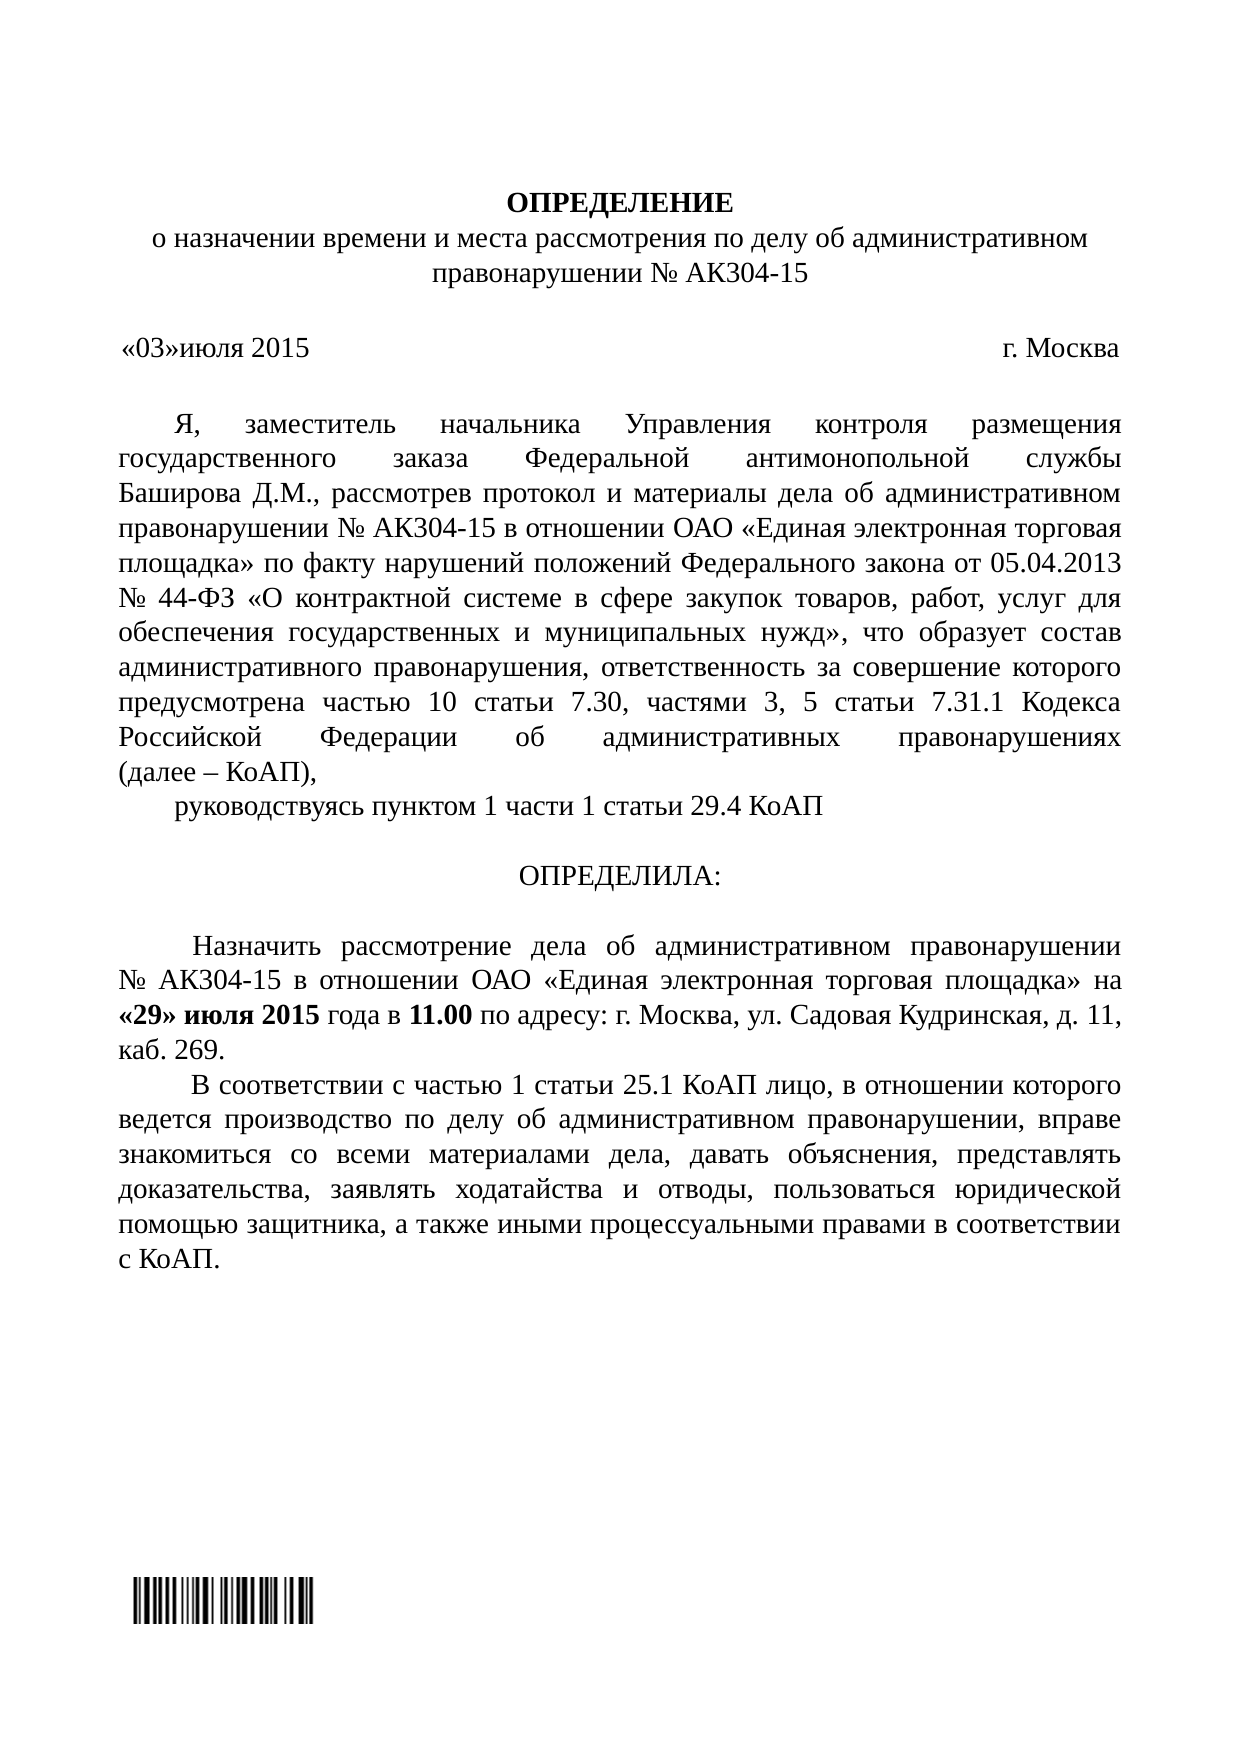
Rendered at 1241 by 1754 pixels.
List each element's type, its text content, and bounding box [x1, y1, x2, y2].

picture [118, 1577, 331, 1624]
text ОПРЕДЕЛЕНИЕ [118, 185, 1122, 219]
text Назначить рассмотрение дела об административном правонарушении № АК304-15 в отношении ОАО «Единая электронная торговая площадка» на «29» июля 2015 года в 11.00 по адресу: г. Москва, ул. Садовая Кудринская, д. 11, каб. 269. [118, 928, 1122, 1066]
text «03»июля 2015 г. Москва [118, 330, 1122, 364]
text руководствуясь пунктом 1 части 1 статьи 29.4 КоАП [118, 788, 1122, 822]
text ОПРЕДЕЛИЛА: [118, 858, 1122, 892]
text Я, заместитель начальника Управления контроля размещения государственного заказа Федеральной антимонопольной службы Баширова Д.М., рассмотрев протокол и материалы дела об административном правонарушении № АК304-15 в отношении ОАО «Единая электронная торговая площадка» по факту нарушений положений Федерального закона от 05.04.2013 № 44-ФЗ «О контрактной системе в сфере закупок товаров, работ, услуг для обеспечения государственных и муниципальных нужд», что образует состав административного правонарушения, ответственность за совершение которого предусмотрена частью 10 статьи 7.30, частями 3, 5 статьи 7.31.1 Кодекса Российской Федерации об административных правонарушениях (далее – КоАП), [118, 406, 1122, 787]
text В соответствии с частью 1 статьи 25.1 КоАП лицо, в отношении которого ведется производство по делу об административном правонарушении, вправе знакомиться со всеми материалами дела, давать объяснения, представлять доказательства, заявлять ходатайства и отводы, пользоваться юридической помощью защитника, а также иными процессуальными правами в соответствии с КоАП. [118, 1067, 1122, 1274]
text о назначении времени и места рассмотрения по делу об административном правонарушении № АК304-15 [118, 220, 1122, 288]
